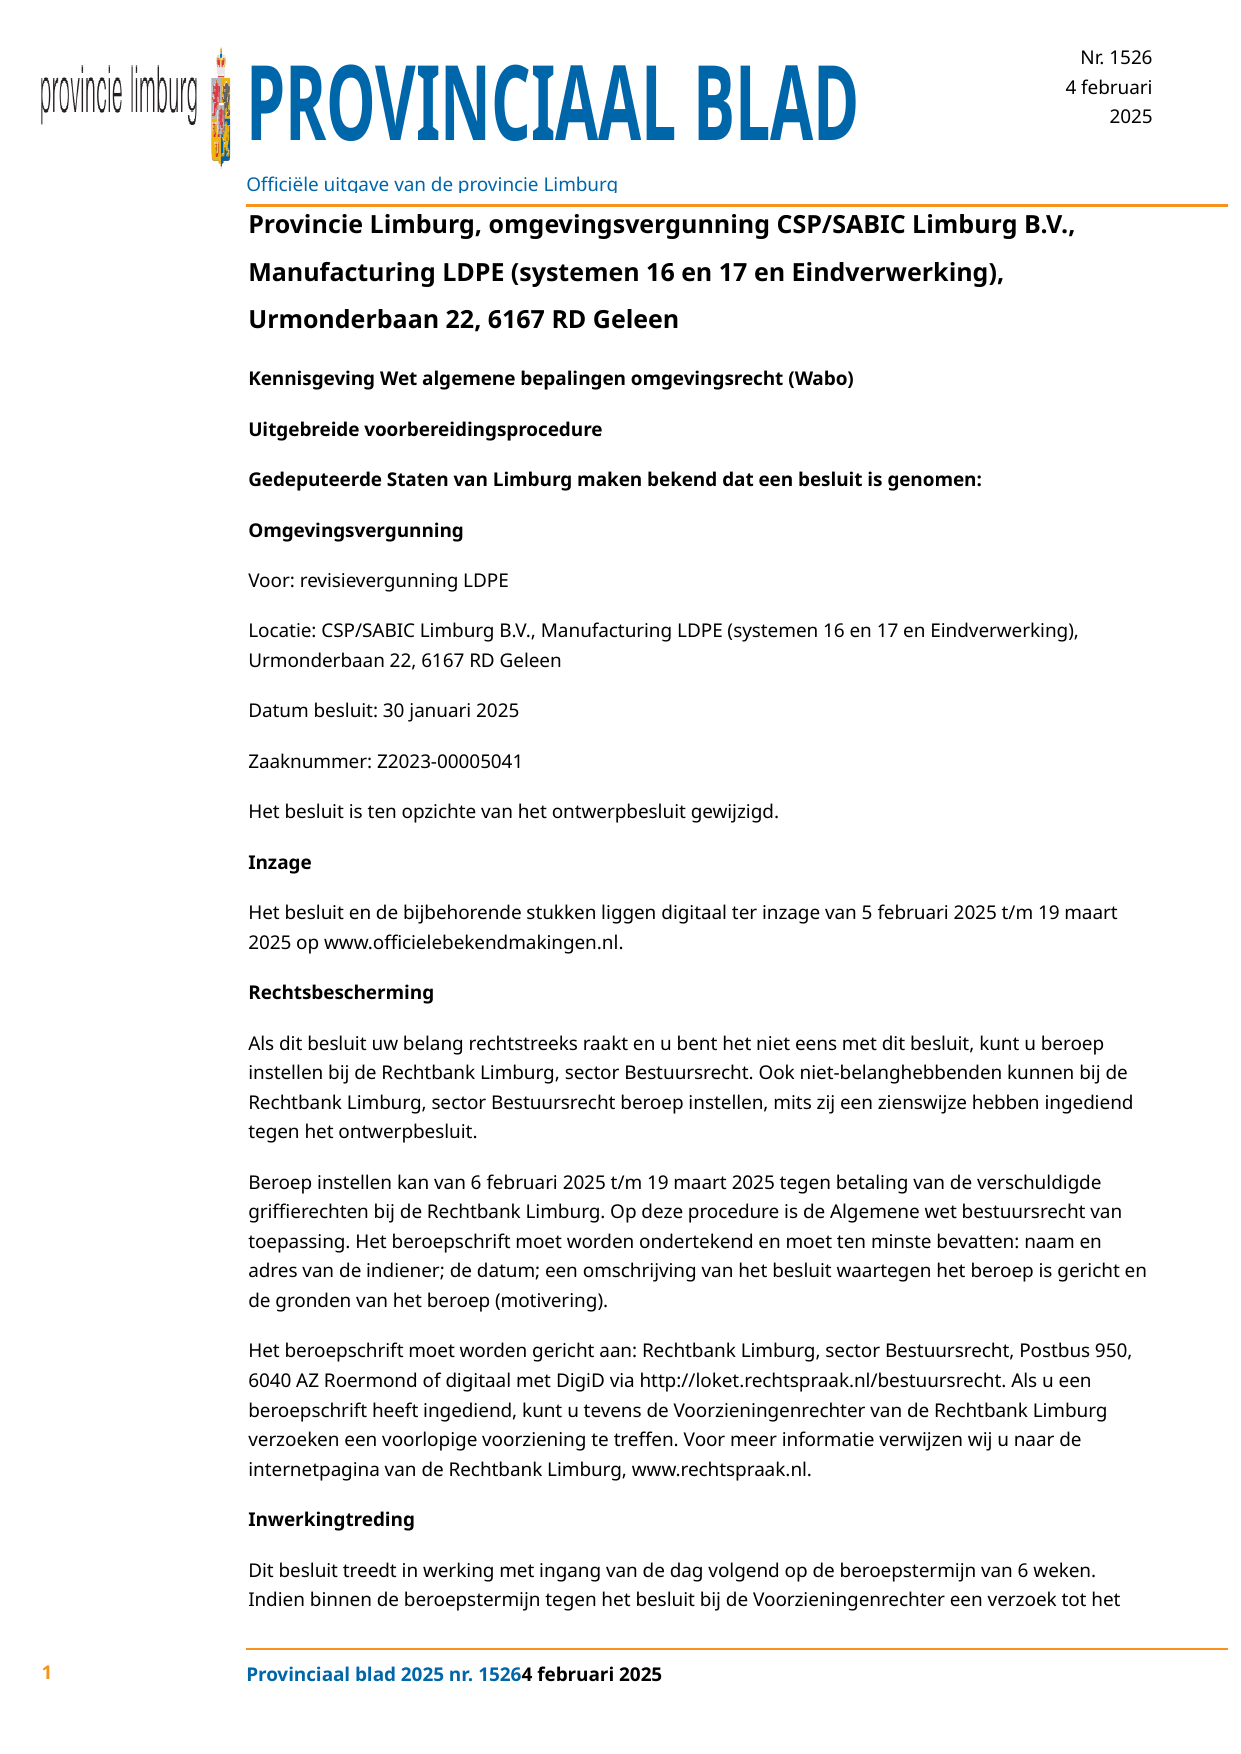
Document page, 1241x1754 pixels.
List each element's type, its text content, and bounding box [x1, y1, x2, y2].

text Datum besluit: 30 januari 2025 [248, 698, 1152, 723]
text Als dit besluit uw belang rechtstreeks raakt en u bent het niet eens met dit besluit, kunt u beroep instellen bij de Rechtbank Limburg, sector Bestuursrecht. Ook niet-belanghebbenden kunnen bij de Rechtbank Limburg, sector Bestuursrecht beroep instellen, mits zij een zienswijze hebben ingediend tegen het ontwerpbesluit. [248, 1030, 1152, 1144]
text Rechtsbescherming [248, 979, 1152, 1005]
text Gedeputeerde Staten van Limburg maken bekend dat een besluit is genomen: [248, 466, 1152, 492]
text Het besluit en de bijbehorende stukken liggen digitaal ter inzage van 5 februari 2025 t/m 19 maart 2025 op www.officielebekendmakingen.nl. [248, 899, 1152, 954]
picture [41, 47, 231, 172]
text Dit besluit treedt in werking met ingang van de dag volgend op de beroepstermijn van 6 weken. Indien binnen de beroepstermijn tegen het besluit bij de Voorzieningenrechter een verzoek tot het [248, 1557, 1152, 1612]
text Provincie Limburg, omgevingsvergunning CSP/SABIC Limburg B.V., Manufacturing LDPE (systemen 16 en 17 en Eindverwerking), Urmonderbaan 22, 6167 RD Geleen [248, 207, 1152, 336]
text Het beroepschrift moet worden gericht aan: Rechtbank Limburg, sector Bestuursrecht, Postbus 950, 6040 AZ Roermond of digitaal met DigiD via http://loket.rechtspraak.nl/bestuursrecht. Als u een beroepschrift heeft ingediend, kunt u tevens de Voorzieningenrechter van de Rechtbank Limburg verzoeken een voorlopige voorziening te treffen. Voor meer informatie verwijzen wij u naar de internetpagina van de Rechtbank Limburg, www.rechtspraak.nl. [248, 1338, 1152, 1482]
text Zaaknummer: Z2023-00005041 [248, 748, 1152, 774]
text Beroep instellen kan van 6 februari 2025 t/m 19 maart 2025 tegen betaling van de verschuldigde griffierechten bij de Rechtbank Limburg. Op deze procedure is de Algemene wet bestuursrecht van toepassing. Het beroepschrift moet worden ondertekend en moet ten minste bevatten: naam en adres van de indiener; de datum; een omschrijving van het besluit waartegen het beroep is gericht en de gronden van het beroep (motivering). [248, 1169, 1152, 1313]
text Inzage [248, 849, 1152, 874]
text Voor: revisievergunning LDPE [248, 567, 1152, 593]
text Kennisgeving Wet algemene bepalingen omgevingsrecht (Wabo) [248, 366, 1152, 391]
text Locatie: CSP/SABIC Limburg B.V., Manufacturing LDPE (systemen 16 en 17 en Eindverwerking), Urmonderbaan 22, 6167 RD Geleen [248, 618, 1152, 673]
text Omgevingsvergunning [248, 517, 1152, 542]
text Het besluit is ten opzichte van het ontwerpbesluit gewijzigd. [248, 798, 1152, 824]
text Inwerkingtreding [248, 1506, 1152, 1532]
text Uitgebreide voorbereidingsprocedure [248, 416, 1152, 442]
